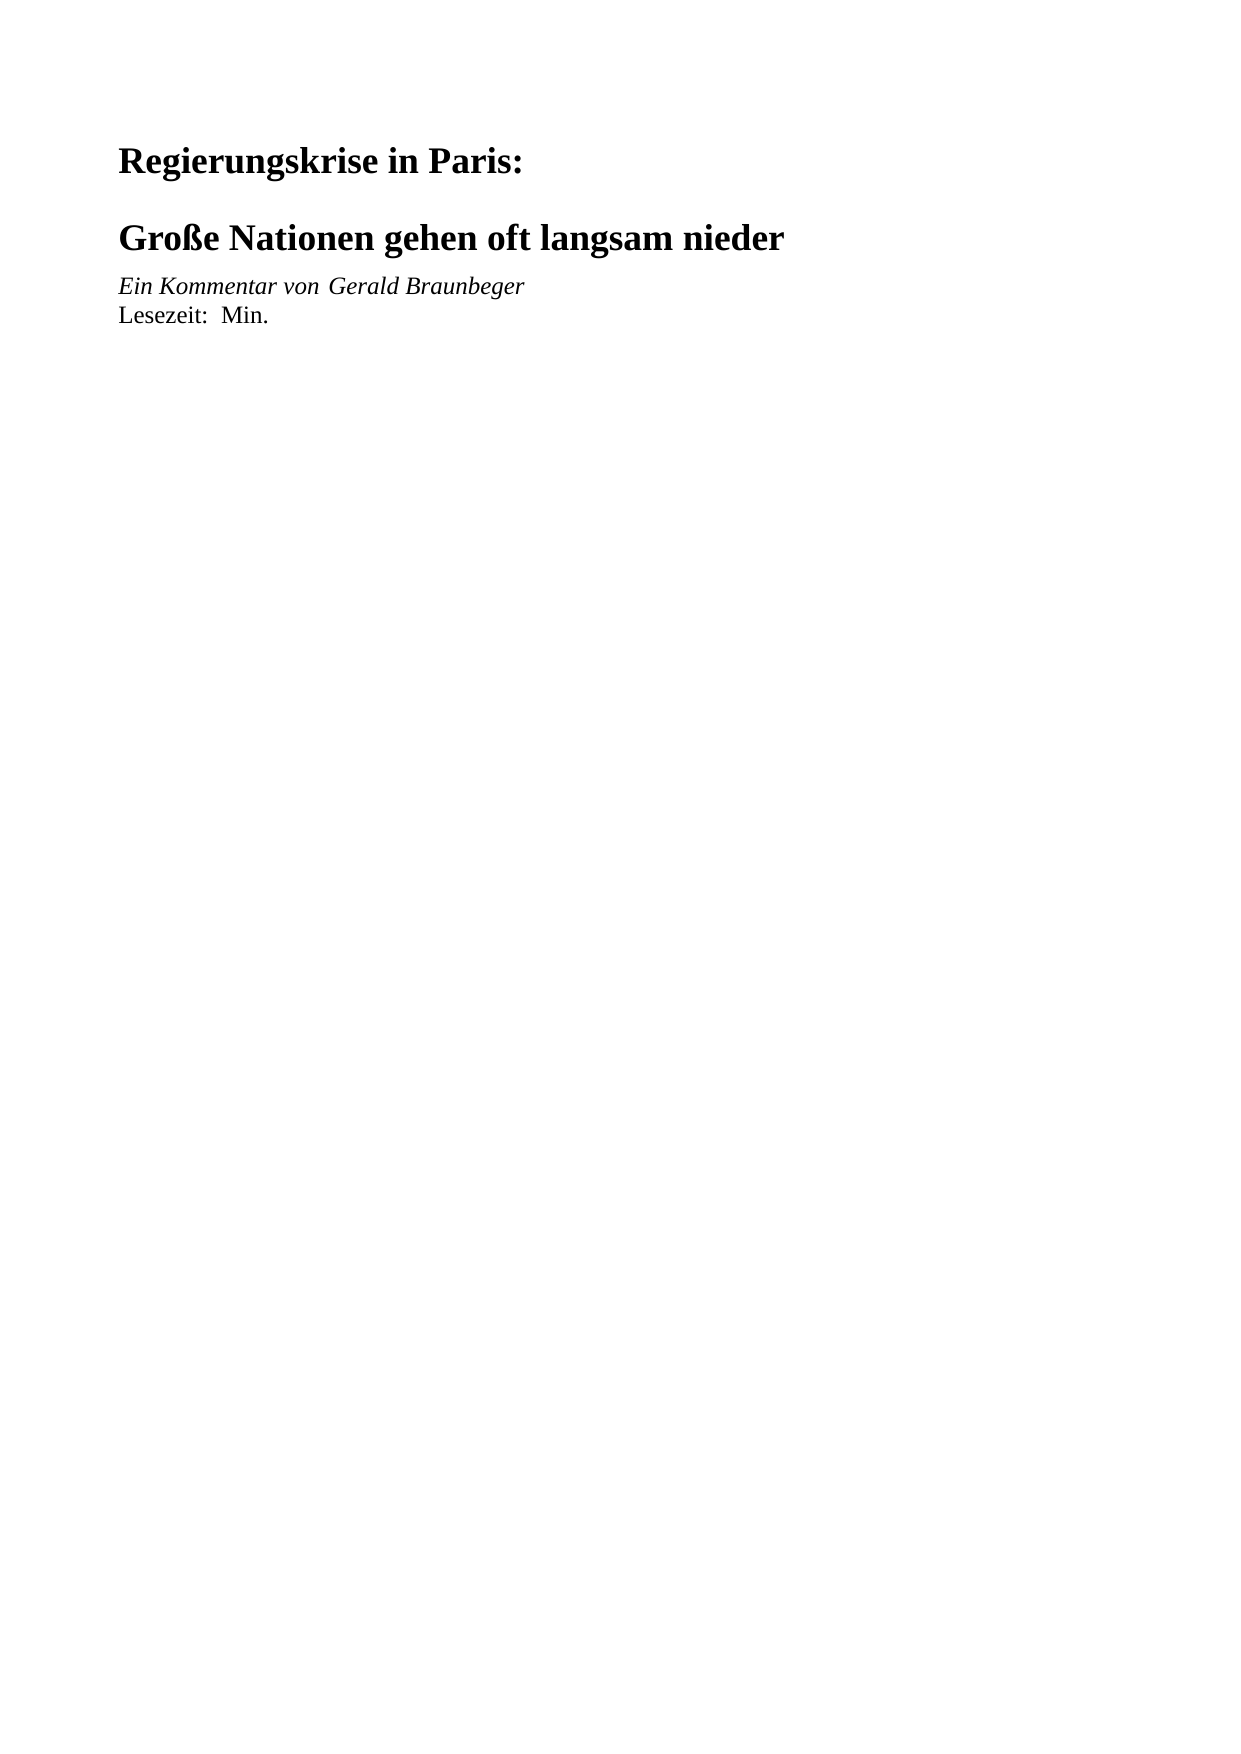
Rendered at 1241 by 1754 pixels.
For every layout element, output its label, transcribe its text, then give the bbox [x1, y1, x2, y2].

text Ein Kommentar von Gerald Braunbeger [118, 271, 1122, 300]
subtitle Große Nationen gehen oft langsam nieder [118, 215, 1122, 258]
text Lesezeit: Min. [118, 300, 1122, 328]
subtitle Regierungskrise in Paris: [118, 139, 1122, 182]
